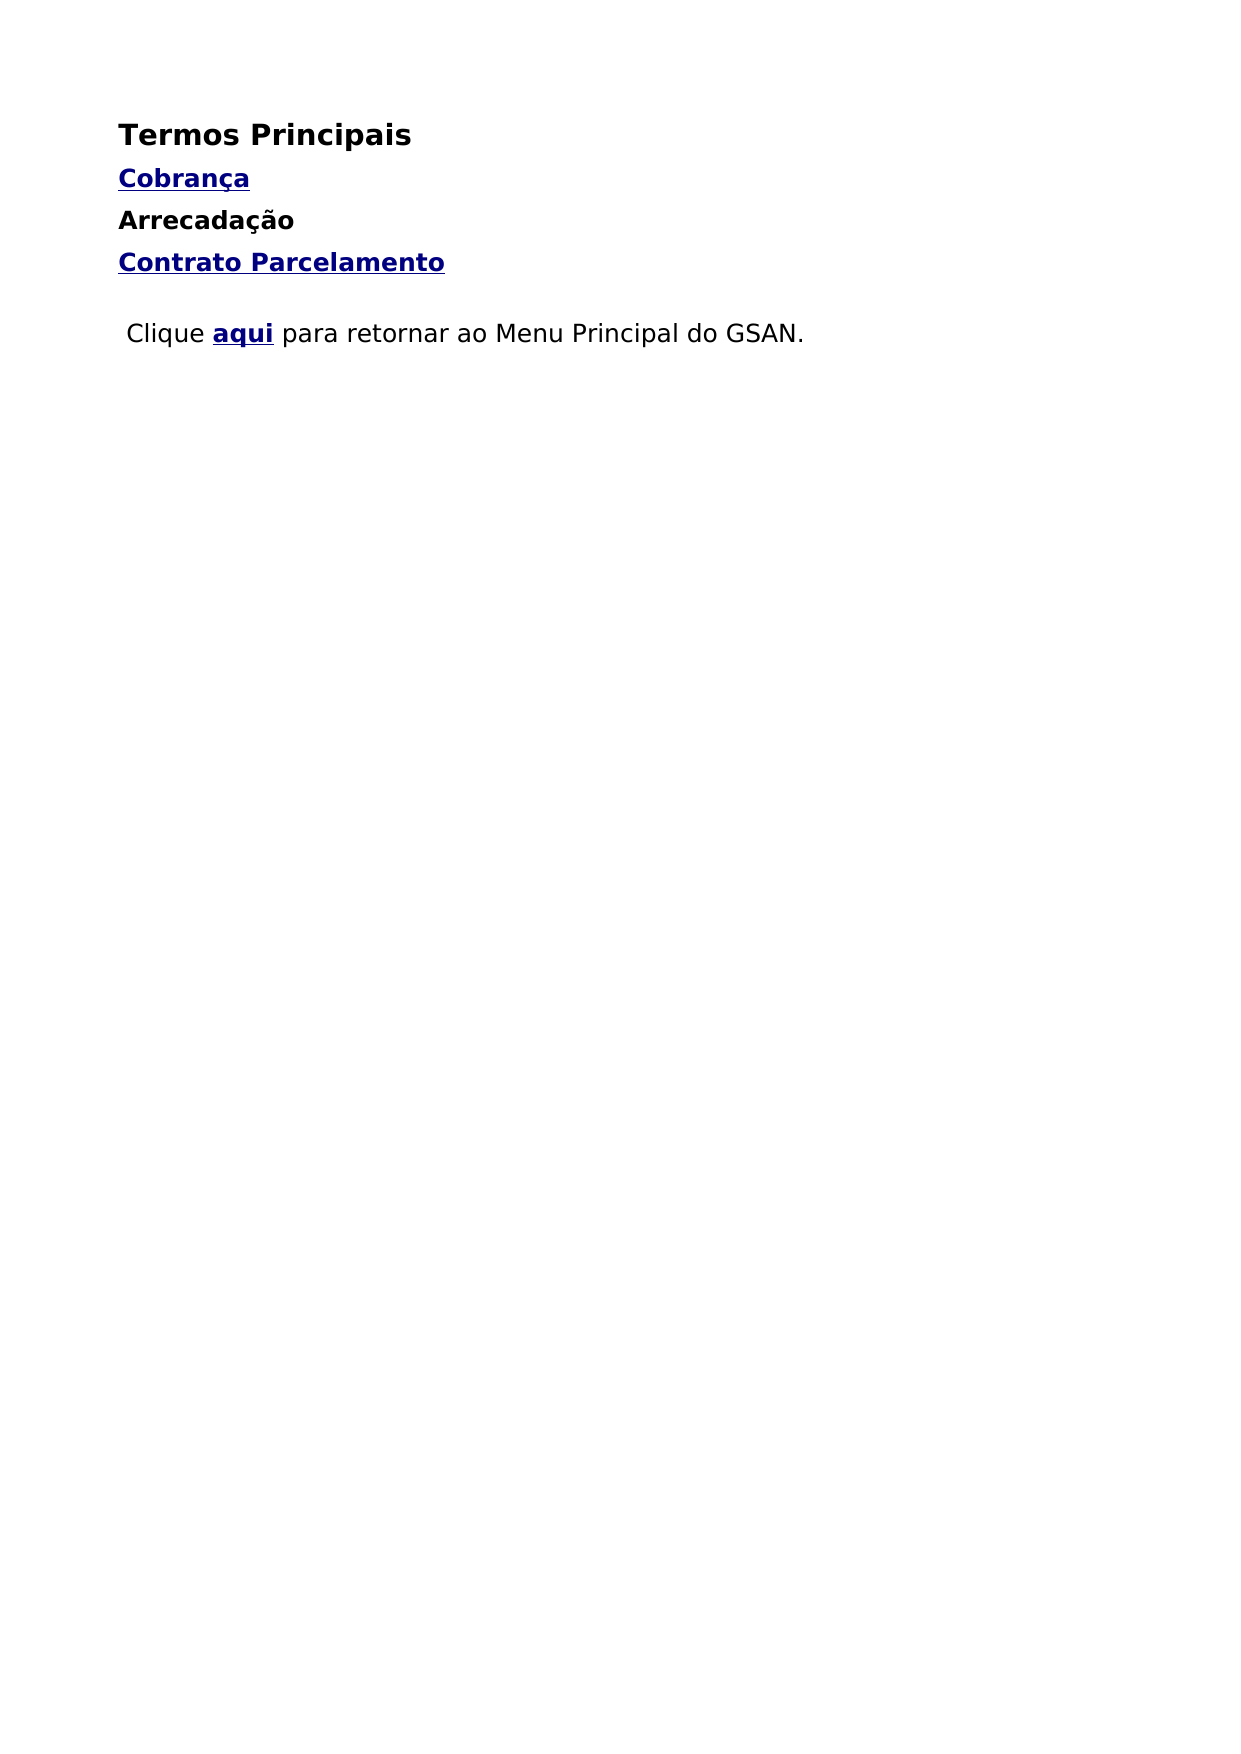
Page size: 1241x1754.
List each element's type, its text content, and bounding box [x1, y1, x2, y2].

text Cobrança [118, 164, 1122, 194]
text Clique aqui para retornar ao Menu Principal do GSAN. [118, 289, 1122, 348]
text Contrato Parcelamento [118, 248, 1122, 277]
subtitle Termos Principais [118, 118, 1122, 152]
text Arrecadação [118, 206, 1122, 235]
